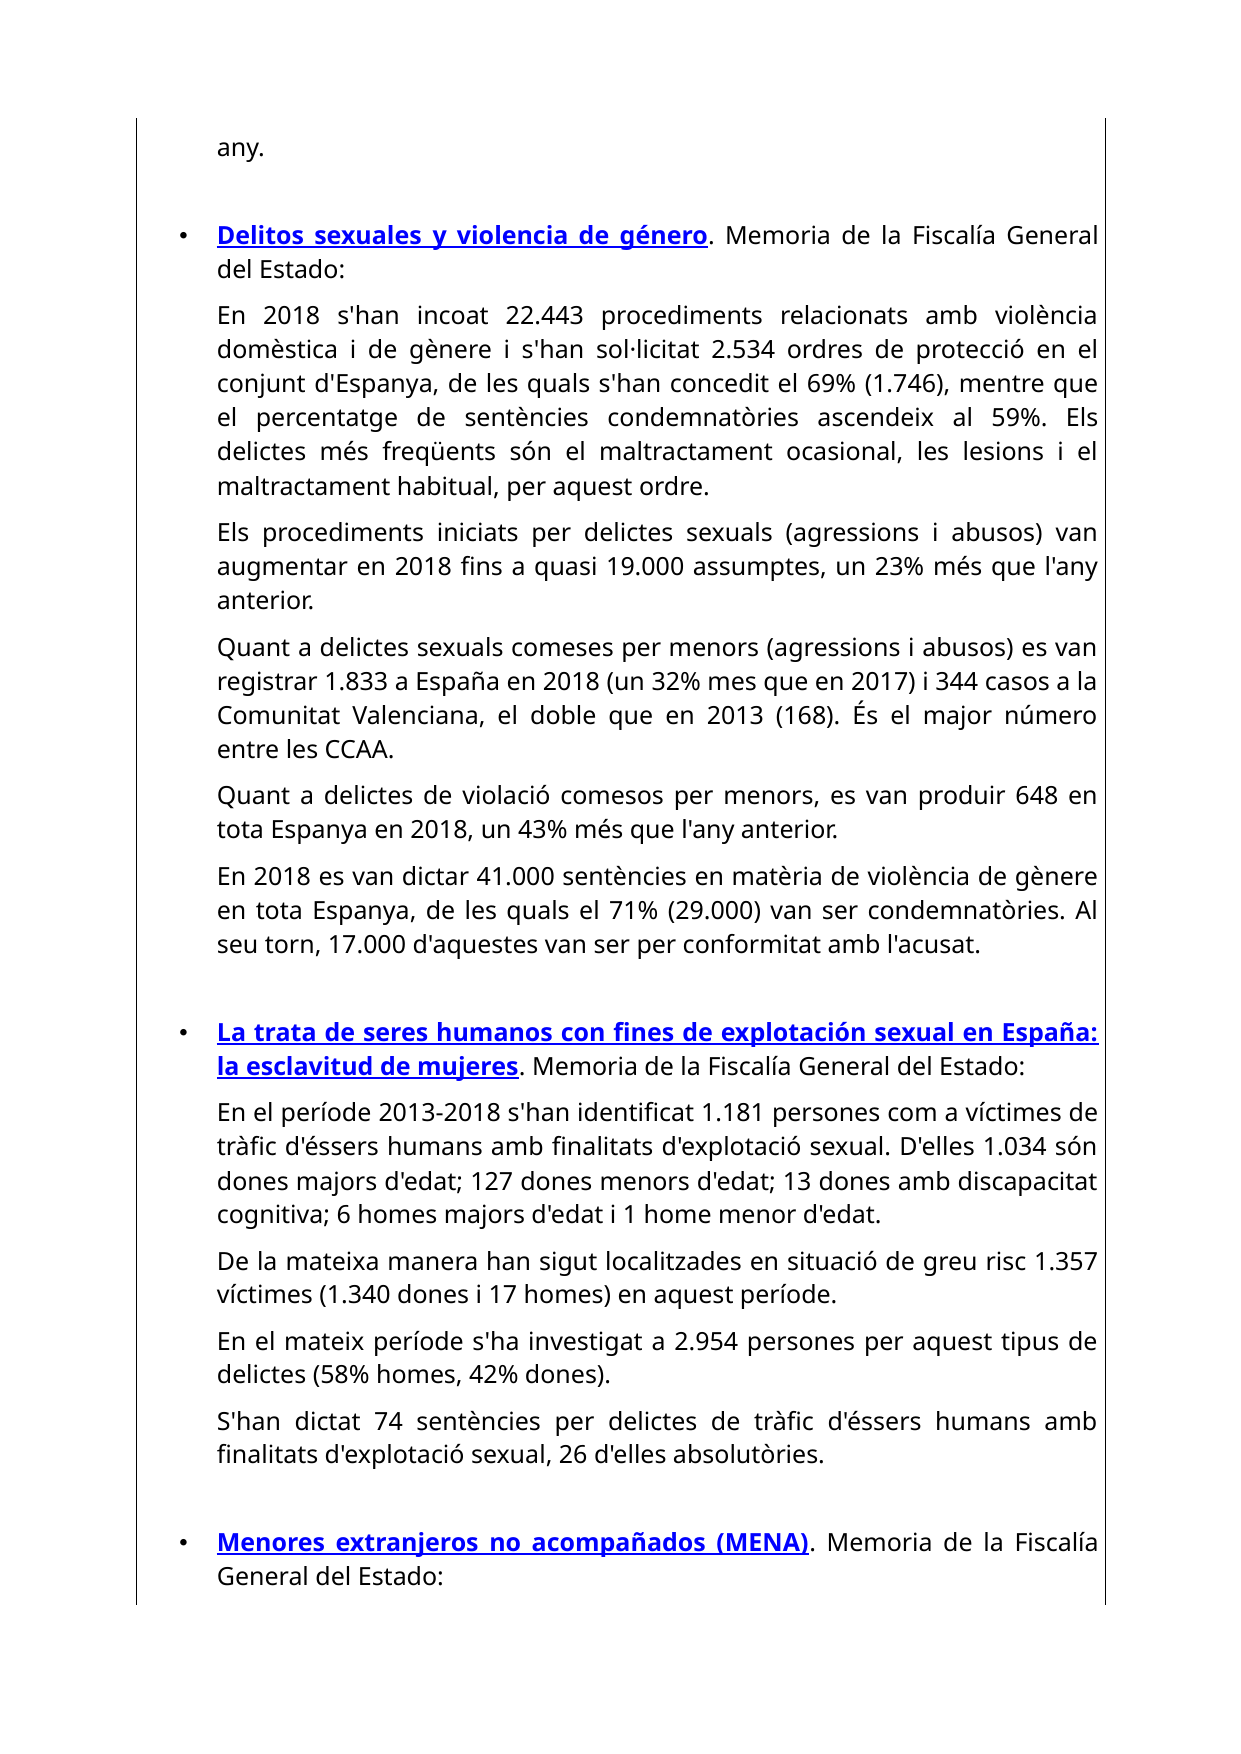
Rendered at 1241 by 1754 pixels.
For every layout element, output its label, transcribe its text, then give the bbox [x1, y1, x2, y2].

table_cell 1. INFORMACIÓ D'INTERÉS Jornades "La Comunitat gitana a l'escola". Cefire (Centre de Formació, Innovació i Recursos del Professorat) d'Elx i Universitat CEU Cardenal Herrera: Data: 24 i 25 de setembre. Lloc: Universitat CEU, Elx. Diálogo 2: Migraciones y sostenibilidad del Estado de bienestar. ¿Sirven las soluciones nacionales? Ivie - Fundación Ernest Lluch (Instituto Valenciano de Investigaciones Económicas): Data: 25 de setembre, 18:30 h. Lloc: Centre Cultural Bancaixa. 2. INFORMES I ESTUDIS Memoria 2019 de la Fiscalía General del Estado. Las personas con discapacidad intelectual en prisión. Defensor del Pueblo. Género, cambio climático y Salud. OMS (Organización Mundial de la salud). La garantía de ingresos mínimos de las comunidades autónomas: prestación económica e inserción sociolaboral. Valdueza M.D., Revista Panorama Social, nº 29, sept. 2019, FUNCAS (Fundación Cajas de Ahorro). El modelo de bienestar en la Europa del Sur y la lucha contra la pobreza y la exclusión social. Mingione, E. y Benassi, D., Revista Panorama Social, nº 29, sept. 2019, FUNCAS. Una panorámica actual de la pobreza en España: diacronía y comparación internacional. Rodríguez, J.C., Revista Panorama Social, nº 29, sept. 2019, FUNCAS. Los menores víctimas de violencia familiar no física: tres visiones complementarias. Sánchez-Morago, S. y Becerril, D., Cuadernos de Trabajo Social, vol 32 - núm. 2 (2019), Universidad Complutense. Spain: Policies and progress towards investing in children. Comissió Europea: Aquest informe actualitza les dades, situació legislativa i plans estatals que defineixen la política de protecció de la infància. Recent Trends in Child and Family Policy in the EU: Annual thematic report. European Platform for Investing in Children (EPIC) i Comissió Europea: Balanç de les noves polítiques en matèria d'infància, adolescència i família en els 28 països membres de la UE. 3. NORMATIVA EN MATÈRIA SOCIAL Generalitat: Resolució de 27 d'agost de 2019, del director general d'Igualtat en la Diversitat, per la qual es prorroguen les beques per a la realització de pràctiques professionals en la Direcció General d'Igualtat en la Diversitat. (DOGV nº 8631, de 10/9/2019) Resolució de 4 de setembre de 2019, de la Vicepresidència i Conselleria d'Igualtat i Polítiques Inclusives, per la qual es resol ampliar el règim d'acords d'acció concertada en matèria de serveis socials en el sector d'atenció a persones amb diversitat funcional per a l'any 2019. (DOGV nº 8631, de 10/9/2019) Ordre 8/2019, de 7 de setembre, de la Vicepresidència i Conselleria d'Igualtat i Polítiques Inclusives, per la qual s'estableixen les bases reguladores per a la concessió de subvencions dirigides a la realització de programes d'interés general per a atendre finalitats de caràcter social amb càrrec al tram autonòmic de l'assignació tributària del 0,7 per 100 de l'Impost sobre la Renda de les Persones Físiques. (DOGV nº 8632, de 11/9/2019) Resolució de 12 d'agost de 2019, de la Vicepresidència i Conselleria d'Igualtat i Polítiques Inclusives, per la qual es concedeixen i es dóna publicitat a les subvencions per al desenvolupament de programes de serveis socials especialitzats en dona en situació de risc o exclusió social. (DOGV nº 8633, de 12/9/2019) Resolució de 7 de setembre de 2019, de la Vicepresidència i Conselleria d'Igualtat i Polítiques Inclusives, per la qual es convoquen beques per a la realització de pràctiques professionals en la Direcció General d'Infància i Adolescència. (DOGV nº 8634, de 13/9/2019) Resolució de 12 d'agost de 2019, de la Vicepresidència i Conselleria d'Igualtat i Polítiques Inclusives, per la qual es concedeixen les subvencions per al desenvolupament de programes que fomenten la igualtat entre dones i homes i/o l'associacionisme de dones, a la Comunitat Valenciana, en l'exercici 2019, i se'ls dona publicitat. (DOGV nº 8634, de 13/9/2019) Resolució de 28 d'agost de 2019, de la Direcció General de Diversitat Funcional i Salut Mental, per la qual s'aprova el model de sol·licitud de la targeta acreditativa de la condició de persona amb discapacitat. (DOGV nº 8635, de 16/9/2019) 4. ESTADÍSTIQUES D'INTERÉS SOCIAL Indicadors del mercat de treball a nivell subprovincial, resultats per comarques (segon trimestre de 2019). Portal Estadístic de la Generalitat Valenciana: La taxa de desocupació en la Comunitat Valenciana per a la població de 16 a 64 anys en el segon trimestre de 2019 va ser del 14,4%, 1,4 punts menys que fa un any. Respecte al trimestre anterior, en 19 de les 34 comarques de la Comunitat Valenciana augmenta la taxa de desocupació, mentre que en 15 comarques disminueix. Pel que respecta a la taxa d’activitat va ser del 75,1%, 0,4 punts menys que fa un any. Pel que fa a la taxa d’ocupació va ser del 64,3%, 0,7 punts més que fa un any. Delitos sexuales y violencia de género. Memoria de la Fiscalía General del Estado: En 2018 s'han incoat 22.443 procediments relacionats amb violència domèstica i de gènere i s'han sol·licitat 2.534 ordres de protecció en el conjunt d'Espanya, de les quals s'han concedit el 69% (1.746), mentre que el percentatge de sentències condemnatòries ascendeix al 59%. Els delictes més freqüents són el maltractament ocasional, les lesions i el maltractament habitual, per aquest ordre. Els procediments iniciats per delictes sexuals (agressions i abusos) van augmentar en 2018 fins a quasi 19.000 assumptes, un 23% més que l'any anterior. Quant a delictes sexuals comeses per menors (agressions i abusos) es van registrar 1.833 a España en 2018 (un 32% mes que en 2017) i 344 casos a la Comunitat Valenciana, el doble que en 2013 (168). És el major número entre les CCAA. Quant a delictes de violació comesos per menors, es van produir 648 en tota Espanya en 2018, un 43% més que l'any anterior. En 2018 es van dictar 41.000 sentències en matèria de violència de gènere en tota Espanya, de les quals el 71% (29.000) van ser condemnatòries. Al seu torn, 17.000 d'aquestes van ser per conformitat amb l'acusat. La trata de seres humanos con fines de explotación sexual en España: la esclavitud de mujeres. Memoria de la Fiscalía General del Estado: En el període 2013-2018 s'han identificat 1.181 persones com a víctimes de tràfic d'éssers humans amb finalitats d'explotació sexual. D'elles 1.034 són dones majors d'edat; 127 dones menors d'edat; 13 dones amb discapacitat cognitiva; 6 homes majors d'edat i 1 home menor d'edat. De la mateixa manera han sigut localitzades en situació de greu risc 1.357 víctimes (1.340 dones i 17 homes) en aquest període. En el mateix període s'ha investigat a 2.954 persones per aquest tipus de delictes (58% homes, 42% dones). S'han dictat 74 sentències per delictes de tràfic d'éssers humans amb finalitats d'explotació sexual, 26 d'elles absolutòries. Menores extranjeros no acompañados (MENA). Memoria de la Fiscalía General del Estado: En 2018 es van registrar 7.026 menors estrangers no acompanyats arribats a Espanya per via marítima de manera irregular, la qual cosa representa un increment del 200% respecte a 2017 (2.345 MENA), i d'un 3.050% respecte a 2014 (223). El 97% (6.810) són de sexe masculí i la resta (216) són xiquetes. Majoritàriament procedeixen del Marroc (62%). No hi ha dades quantitatives sobre menors arribats per via terrestre o aèria. Respecte a menors acompanyats per adults, van arribar 755 en 2018, quasi 6 vegades més que en 2017 (216). Del total, 383 són de sexe femení i 372 de sexe masculí. Quant a menors baix tutela o acolliment dels serveis de protecció, a 31 de desembre 2018 figuraven inscrits un total de 13.796, més del doble (augment del 115%) respecte als inscrits un any abans. D'ells 12.825 són xiquets i 971 xiquetes. La majoria es troben tutelats per Andalusia (6.294 menors, el 46%). A la Comunitat Valenciana hi ha 730 (el 5% del total). Estadística sobre ejecuciones hipotecarias (segundo trimestre 2019). INE: Les inscripcions de certificacions per execucions hipotecàries iniciades sobre habitatge habitual van ser 1.359, un 24% menys que en el mateix trimestre de 2018 i un 79% menys que en 2016. El total de certificacions per execucions hipotecàries sobre habitatges de persones físiques va ser de 1.986 (habitatge habitual i altres residències), de les quals el 15% es van iniciar a la Comunitat Valenciana. Informe sobre inmigración irregular (datos acumulados desde el 1 de enero al 1 de septiembre de 2019). Ministerio del Interior: El total d'immigrants irregulars arribats a Espanya per via marítima o terrestre durant 2019 (fins a l'1 de setembre) va ser de 19.307, un 42% menys que en el mateix període de l'any anterior. EU population up to over 513 million on 1 January 2019: More deaths than births. Eurostat: La població de la Unió Europea a 1 de gener de 2019 era de 513,5 milions de persones, només 1,1 milions més que un any abans. Durant 2018 va haver-hi 5,3 defuncions per 5 milions de naixements, per la qual cosa l'increment de població va ser degut exclusivament a la immigració. La població espanyola (46,9 milions) representava el 9,1% del total. Visualise population trends in your country. Eurostat: Aquesta eina permet comparar les actuals piràmides de població de la UE i dels seus Estats membres amb les projeccions previstes fins a 2100. La projecció de la població espanyola per a l'any 2030 és de 49 milions de persones, enfront dels 46,9 actuals. [137, 118, 1105, 1605]
